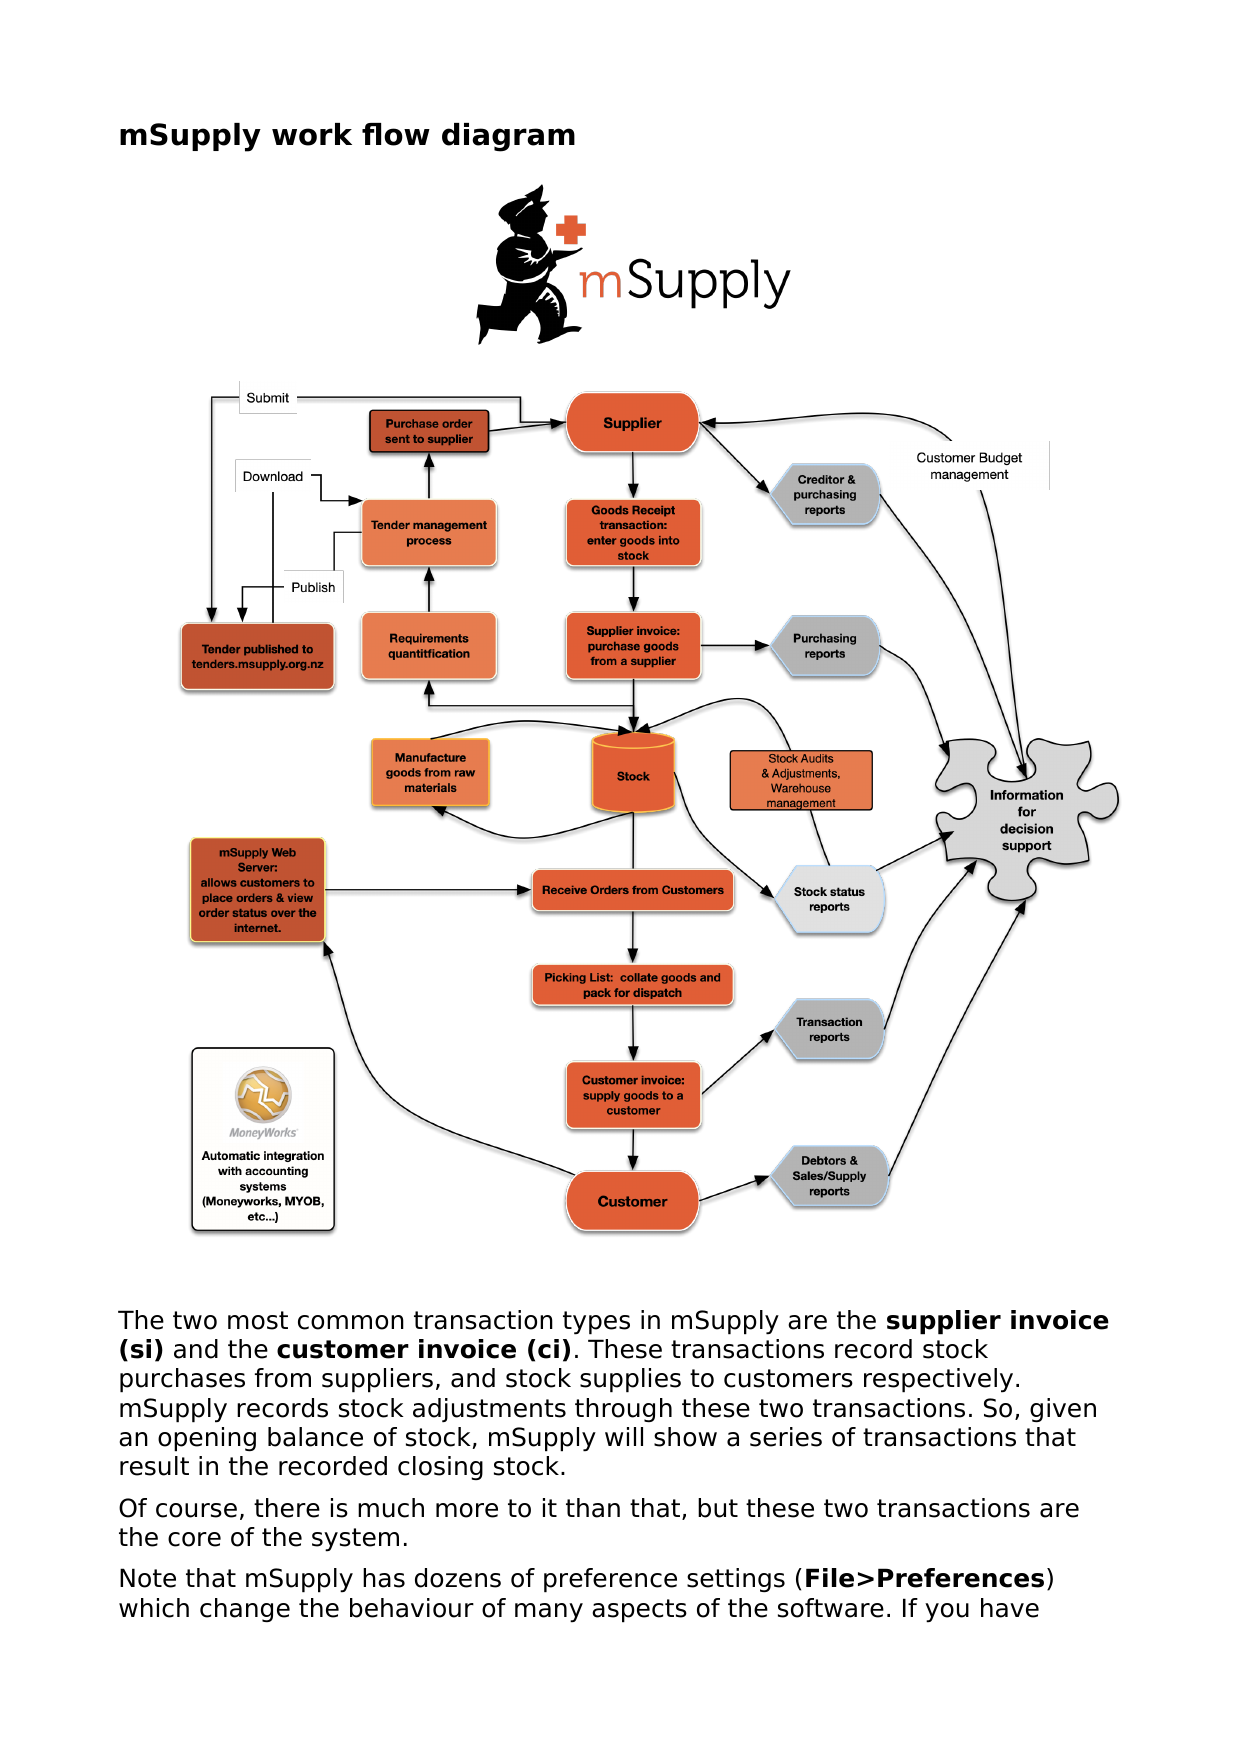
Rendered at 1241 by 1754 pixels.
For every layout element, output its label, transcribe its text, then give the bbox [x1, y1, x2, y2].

text Note that mSupply has dozens of preference settings (File>Preferences) which change the behaviour of many aspects of the software. If you have [118, 1564, 1122, 1623]
subtitle mSupply work flow diagram [118, 118, 1122, 152]
picture [118, 164, 1123, 1265]
text Of course, there is much more to it than that, but these two transactions are the core of the system. [118, 1494, 1122, 1552]
text The two most common transaction types in mSupply are the supplier invoice (si) and the customer invoice (ci). These transactions record stock purchases from suppliers, and stock supplies to customers respectively. mSupply records stock adjustments through these two transactions. So, given an opening balance of stock, mSupply will show a series of transactions that result in the recorded closing stock. [118, 1306, 1122, 1481]
